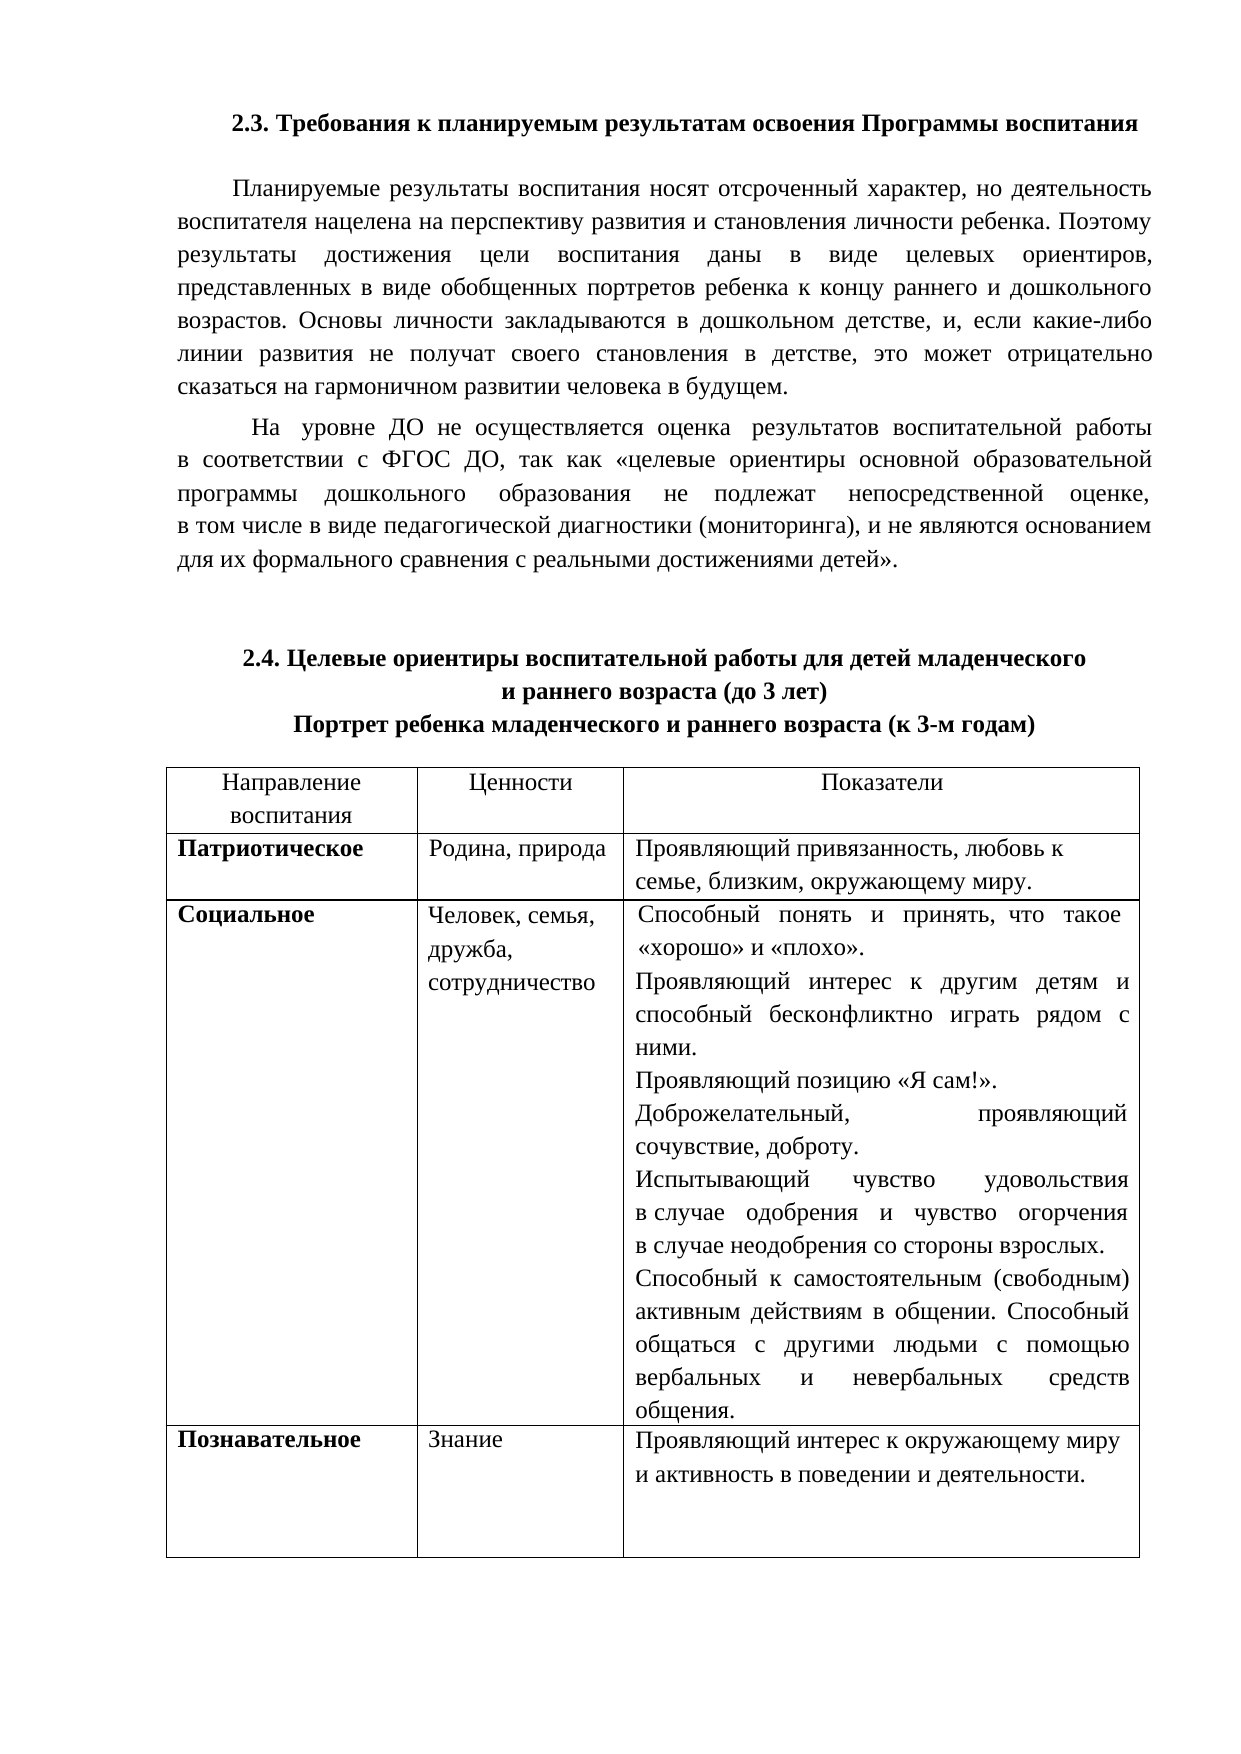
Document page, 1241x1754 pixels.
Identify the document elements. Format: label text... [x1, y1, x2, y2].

table_cell Проявляющий привязанность, любовь к семье, близким, окружающему миру. [624, 834, 1139, 898]
table_cell Познавательное [167, 1426, 417, 1557]
table_cell Патриотическое [167, 834, 417, 898]
table_header Показатели [624, 768, 1139, 833]
list Целевые ориентиры воспитательной работы для детей младенческого и раннего возраста (до 3 лет) [242, 643, 1087, 705]
table_cell Родина, природа [418, 834, 623, 898]
text На уровне ДО не осуществляется оценка результатов воспитательной работы в соответствии с ФГОС ДО, так как «целевые ориентиры основной образовательной программы дошкольного образования не подлежат непосредственной оценке, в том числе в виде педагогической диагностики (мониторинга), и не являются основанием для их формального сравнения с реальными достижениями детей». [177, 412, 1152, 572]
table_cell Проявляющий интерес к окружающему миру и активность в поведении и деятельности. [624, 1426, 1139, 1557]
subtitle Требования к планируемым результатам освоения Программы воспитания [231, 108, 1176, 137]
table_header Направление воспитания [167, 768, 417, 833]
table_header Ценности [418, 768, 623, 833]
table_header Способный понять и принять, что такое «хорошо» и «плохо». Проявляющий интерес к другим детям и способный бесконфликтно играть рядом с ними. Проявляющий позицию «Я сам!». Доброжелательный, проявляющий сочувствие, доброту. Испытывающий чувство удовольствия в случае одобрения и чувство огорчения в случае неодобрения со стороны взрослых. Способный к самостоятельным (свободным) активным действиям в общении. Способный общаться с другими людьми с помощью вербальных и невербальных средств общения. [624, 901, 1139, 1424]
table_header Человек, семья, дружба, сотрудничество [418, 901, 623, 1424]
text Портрет ребенка младенческого и раннего возраста (к 3-м годам) [293, 709, 1176, 738]
table_header Социальное [167, 901, 417, 1424]
table_cell Знание [418, 1426, 623, 1557]
text Планируемые результаты воспитания носят отсроченный характер, но деятельность воспитателя нацелена на перспективу развития и становления личности ребенка. Поэтому результаты достижения цели воспитания даны в виде целевых ориентиров, представленных в виде обобщенных портретов ребенка к концу раннего и дошкольного возрастов. Основы личности закладываются в дошкольном детстве, и, если какие-либо линии развития не получат своего становления в детстве, это может отрицательно сказаться на гармоничном развитии человека в будущем. [177, 173, 1153, 400]
